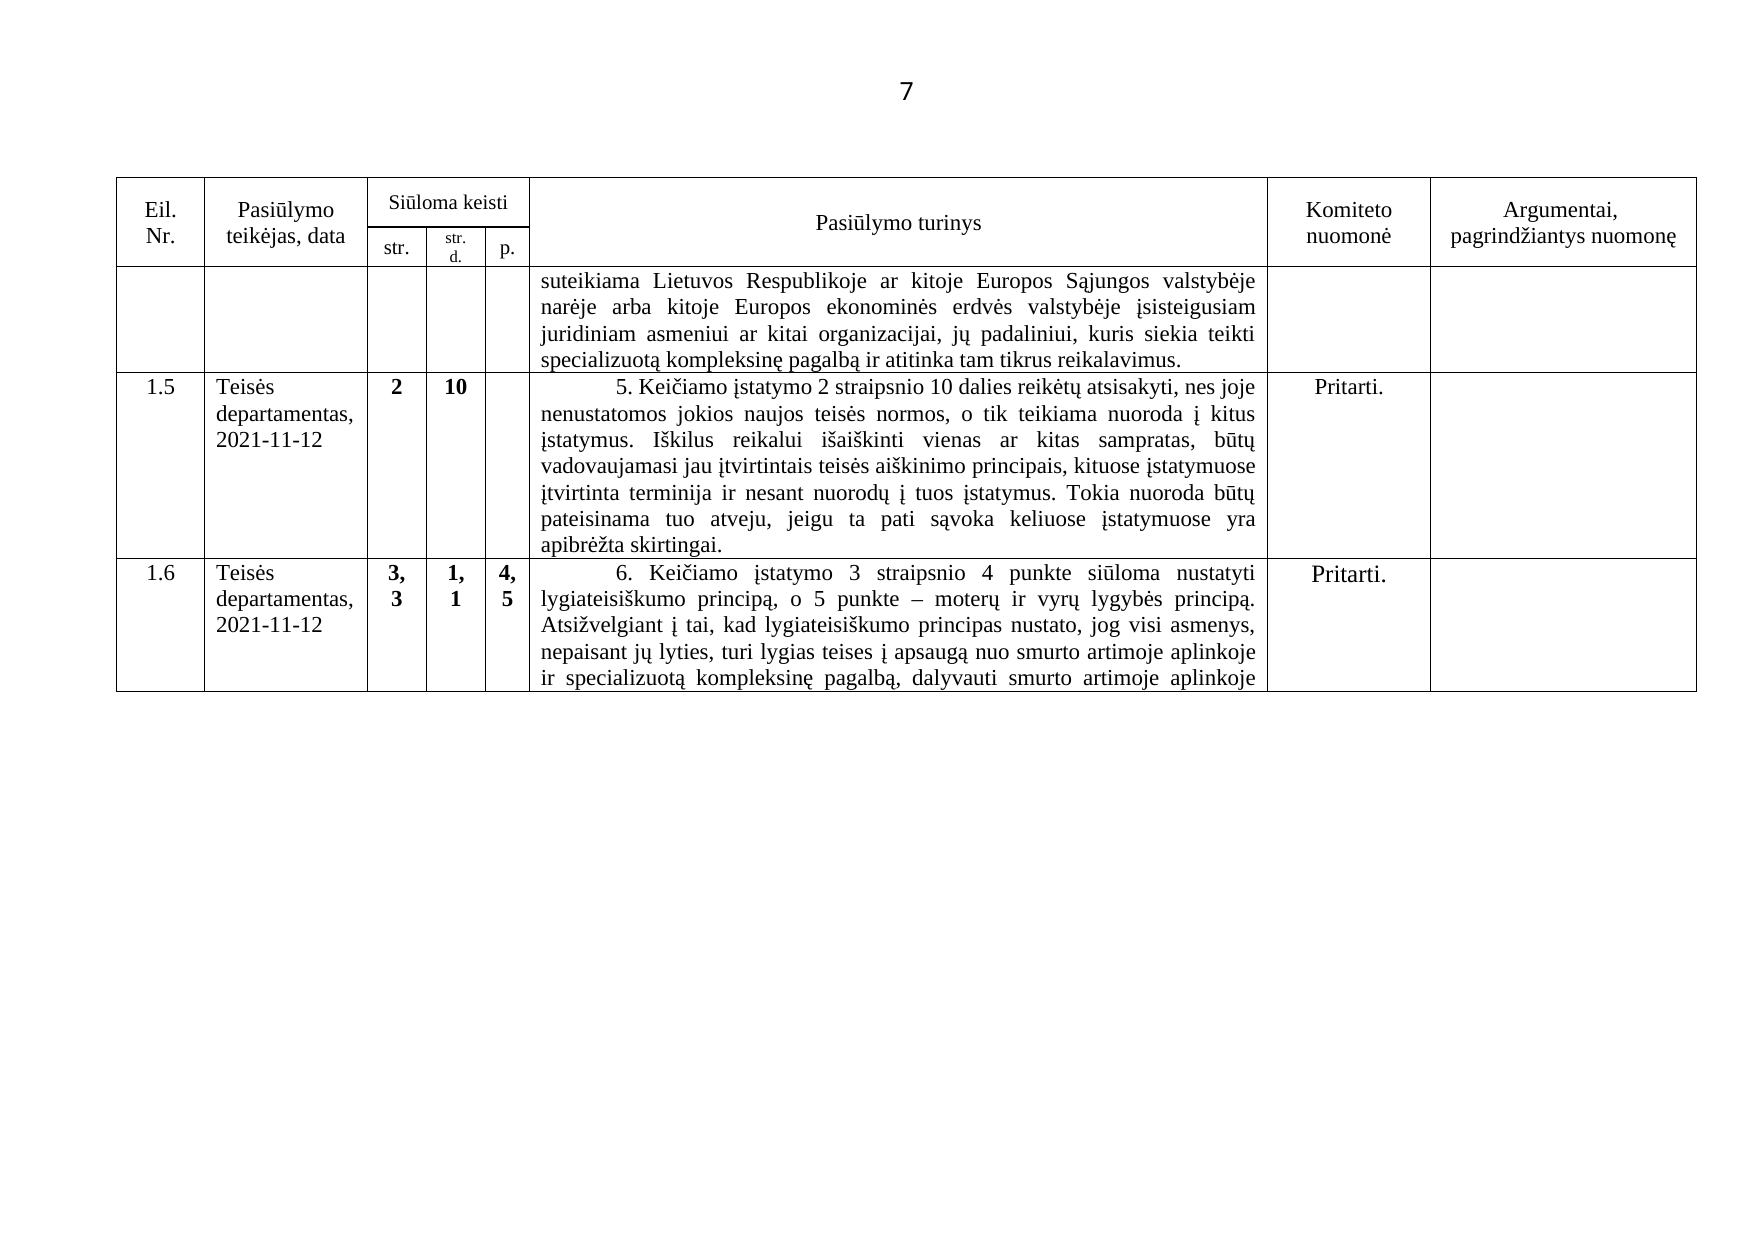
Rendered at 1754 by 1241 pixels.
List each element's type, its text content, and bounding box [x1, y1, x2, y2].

table_cell [368, 267, 426, 372]
table_cell Teisės departamentas, 2021-11-12 [205, 559, 367, 691]
table_cell 1, 1 [427, 559, 485, 691]
table_cell [1268, 267, 1430, 372]
table_cell str. [368, 228, 426, 266]
table_header Pasiūlymo turinys [530, 178, 1267, 266]
table_cell [486, 267, 529, 372]
table_cell [486, 373, 529, 558]
table_cell 6. Keičiamo įstatymo 3 straipsnio 4 punkte siūloma nustatyti lygiateisiškumo principą, o 5 punkte – moterų ir vyrų lygybės principą. Atsižvelgiant į tai, kad lygiateisiškumo principas nustato, jog visi asmenys, nepaisant jų lyties, turi lygias teises į apsaugą nuo smurto artimoje aplinkoje ir specializuotą kompleksinę pagalbą, dalyvauti smurto artimoje aplinkoje [530, 559, 1267, 691]
table_cell 10 [427, 373, 485, 558]
table_cell [205, 267, 367, 372]
table_cell 4, 5 [486, 559, 529, 691]
table_cell str. d. [427, 228, 485, 266]
table_header Siūloma keisti [368, 178, 529, 226]
table_cell 2 [368, 373, 426, 558]
table_header Pasiūlymo teikėjas, data [205, 178, 367, 266]
table_header Komiteto nuomonė [1268, 178, 1430, 266]
table_cell [1431, 267, 1696, 372]
table_cell 1.6 [117, 559, 204, 691]
table_cell p. [486, 228, 529, 266]
table_cell Pritarti. [1268, 373, 1430, 558]
table_cell 1.5 [117, 373, 204, 558]
table_cell Teisės departamentas, 2021-11-12 [205, 373, 367, 558]
table_header Argumentai, pagrindžiantys nuomonę [1431, 178, 1696, 266]
table_cell [427, 267, 485, 372]
table_cell 3, 3 [368, 559, 426, 691]
table_cell [117, 267, 204, 372]
table_cell [1431, 559, 1696, 691]
table_header Eil. Nr. [117, 178, 204, 266]
table_cell [1431, 373, 1696, 558]
table_cell Pritarti. [1268, 559, 1430, 691]
